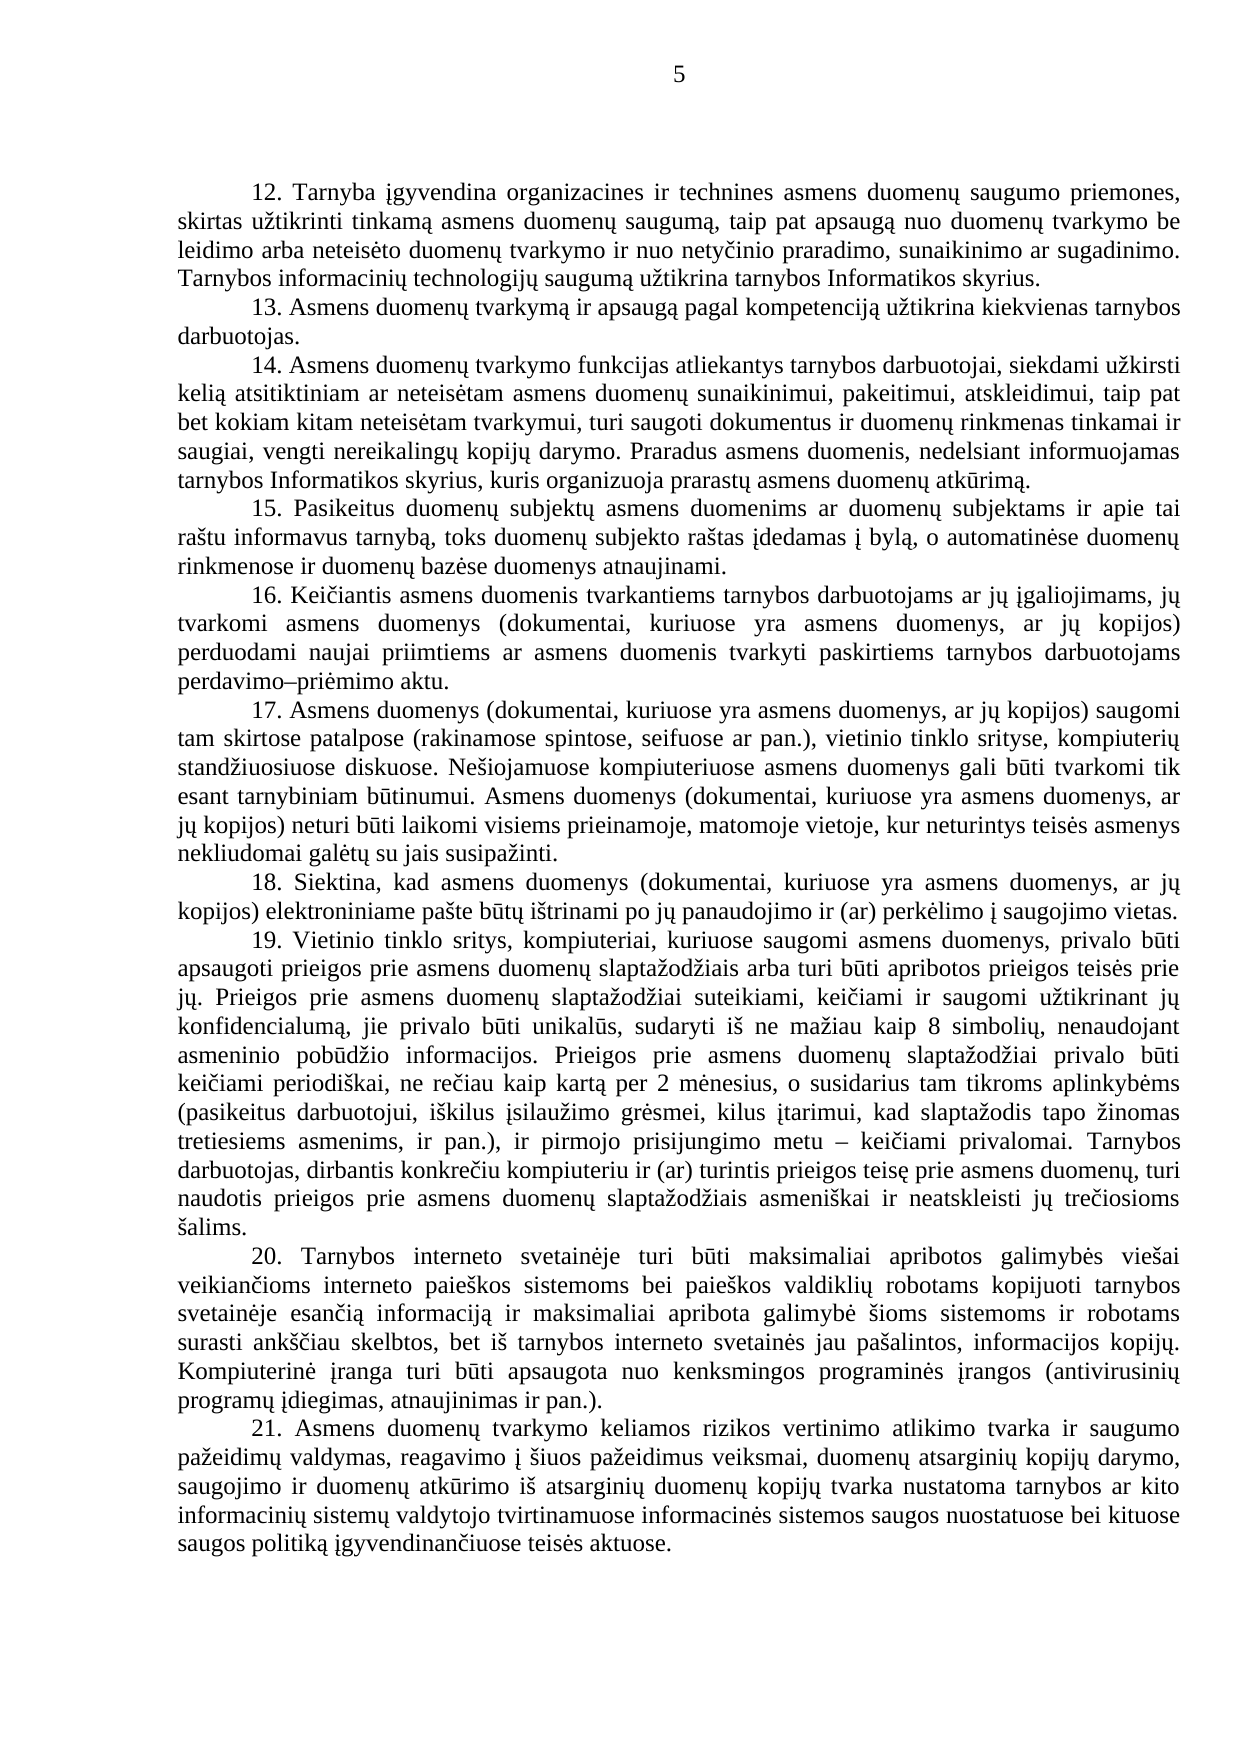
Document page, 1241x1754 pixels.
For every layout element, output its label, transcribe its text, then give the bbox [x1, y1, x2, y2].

text 20. Tarnybos interneto svetainėje turi būti maksimaliai apribotos galimybės viešai veikiančioms interneto paieškos sistemoms bei paieškos valdiklių robotams kopijuoti tarnybos svetainėje esančią informaciją ir maksimaliai apribota galimybė šioms sistemoms ir robotams surasti ankščiau skelbtos, bet iš tarnybos interneto svetainės jau pašalintos, informacijos kopijų. Kompiuterinė įranga turi būti apsaugota nuo kenksmingos programinės įrangos (antivirusinių programų įdiegimas, atnaujinimas ir pan.). [177, 1241, 1181, 1413]
text 14. Asmens duomenų tvarkymo funkcijas atliekantys tarnybos darbuotojai, siekdami užkirsti kelią atsitiktiniam ar neteisėtam asmens duomenų sunaikinimui, pakeitimui, atskleidimui, taip pat bet kokiam kitam neteisėtam tvarkymui, turi saugoti dokumentus ir duomenų rinkmenas tinkamai ir saugiai, vengti nereikalingų kopijų darymo. Praradus asmens duomenis, nedelsiant informuojamas tarnybos Informatikos skyrius, kuris organizuoja prarastų asmens duomenų atkūrimą. [177, 350, 1181, 493]
text 12. Tarnyba įgyvendina organizacines ir technines asmens duomenų saugumo priemones, skirtas užtikrinti tinkamą asmens duomenų saugumą, taip pat apsaugą nuo duomenų tvarkymo be leidimo arba neteisėto duomenų tvarkymo ir nuo netyčinio praradimo, sunaikinimo ar sugadinimo. Tarnybos informacinių technologijų saugumą užtikrina tarnybos Informatikos skyrius. [177, 177, 1181, 292]
text 13. Asmens duomenų tvarkymą ir apsaugą pagal kompetenciją užtikrina kiekvienas tarnybos darbuotojas. [177, 292, 1181, 350]
text 19. Vietinio tinklo sritys, kompiuteriai, kuriuose saugomi asmens duomenys, privalo būti apsaugoti prieigos prie asmens duomenų slaptažodžiais arba turi būti apribotos prieigos teisės prie jų. Prieigos prie asmens duomenų slaptažodžiai suteikiami, keičiami ir saugomi užtikrinant jų konfidencialumą, jie privalo būti unikalūs, sudaryti iš ne mažiau kaip 8 simbolių, nenaudojant asmeninio pobūdžio informacijos. Prieigos prie asmens duomenų slaptažodžiai privalo būti keičiami periodiškai, ne rečiau kaip kartą per 2 mėnesius, o susidarius tam tikroms aplinkybėms (pasikeitus darbuotojui, iškilus įsilaužimo grėsmei, kilus įtarimui, kad slaptažodis tapo žinomas tretiesiems asmenims, ir pan.), ir pirmojo prisijungimo metu – keičiami privalomai. Tarnybos darbuotojas, dirbantis konkrečiu kompiuteriu ir (ar) turintis prieigos teisę prie asmens duomenų, turi naudotis prieigos prie asmens duomenų slaptažodžiais asmeniškai ir neatskleisti jų trečiosioms šalims. [177, 925, 1181, 1241]
text 16. Keičiantis asmens duomenis tvarkantiems tarnybos darbuotojams ar jų įgaliojimams, jų tvarkomi asmens duomenys (dokumentai, kuriuose yra asmens duomenys, ar jų kopijos) perduodami naujai priimtiems ar asmens duomenis tvarkyti paskirtiems tarnybos darbuotojams perdavimo–priėmimo aktu. [177, 580, 1181, 695]
text 18. Siektina, kad asmens duomenys (dokumentai, kuriuose yra asmens duomenys, ar jų kopijos) elektroniniame pašte būtų ištrinami po jų panaudojimo ir (ar) perkėlimo į saugojimo vietas. [177, 867, 1181, 925]
text 21. Asmens duomenų tvarkymo keliamos rizikos vertinimo atlikimo tvarka ir saugumo pažeidimų valdymas, reagavimo į šiuos pažeidimus veiksmai, duomenų atsarginių kopijų darymo, saugojimo ir duomenų atkūrimo iš atsarginių duomenų kopijų tvarka nustatoma tarnybos ar kito informacinių sistemų valdytojo tvirtinamuose informacinės sistemos saugos nuostatuose bei kituose saugos politiką įgyvendinančiuose teisės aktuose. [177, 1413, 1181, 1557]
text 17. Asmens duomenys (dokumentai, kuriuose yra asmens duomenys, ar jų kopijos) saugomi tam skirtose patalpose (rakinamose spintose, seifuose ar pan.), vietinio tinklo srityse, kompiuterių standžiuosiuose diskuose. Nešiojamuose kompiuteriuose asmens duomenys gali būti tvarkomi tik esant tarnybiniam būtinumui. Asmens duomenys (dokumentai, kuriuose yra asmens duomenys, ar jų kopijos) neturi būti laikomi visiems prieinamoje, matomoje vietoje, kur neturintys teisės asmenys nekliudomai galėtų su jais susipažinti. [177, 695, 1181, 867]
text 15. Pasikeitus duomenų subjektų asmens duomenims ar duomenų subjektams ir apie tai raštu informavus tarnybą, toks duomenų subjekto raštas įdedamas į bylą, o automatinėse duomenų rinkmenose ir duomenų bazėse duomenys atnaujinami. [177, 493, 1181, 580]
